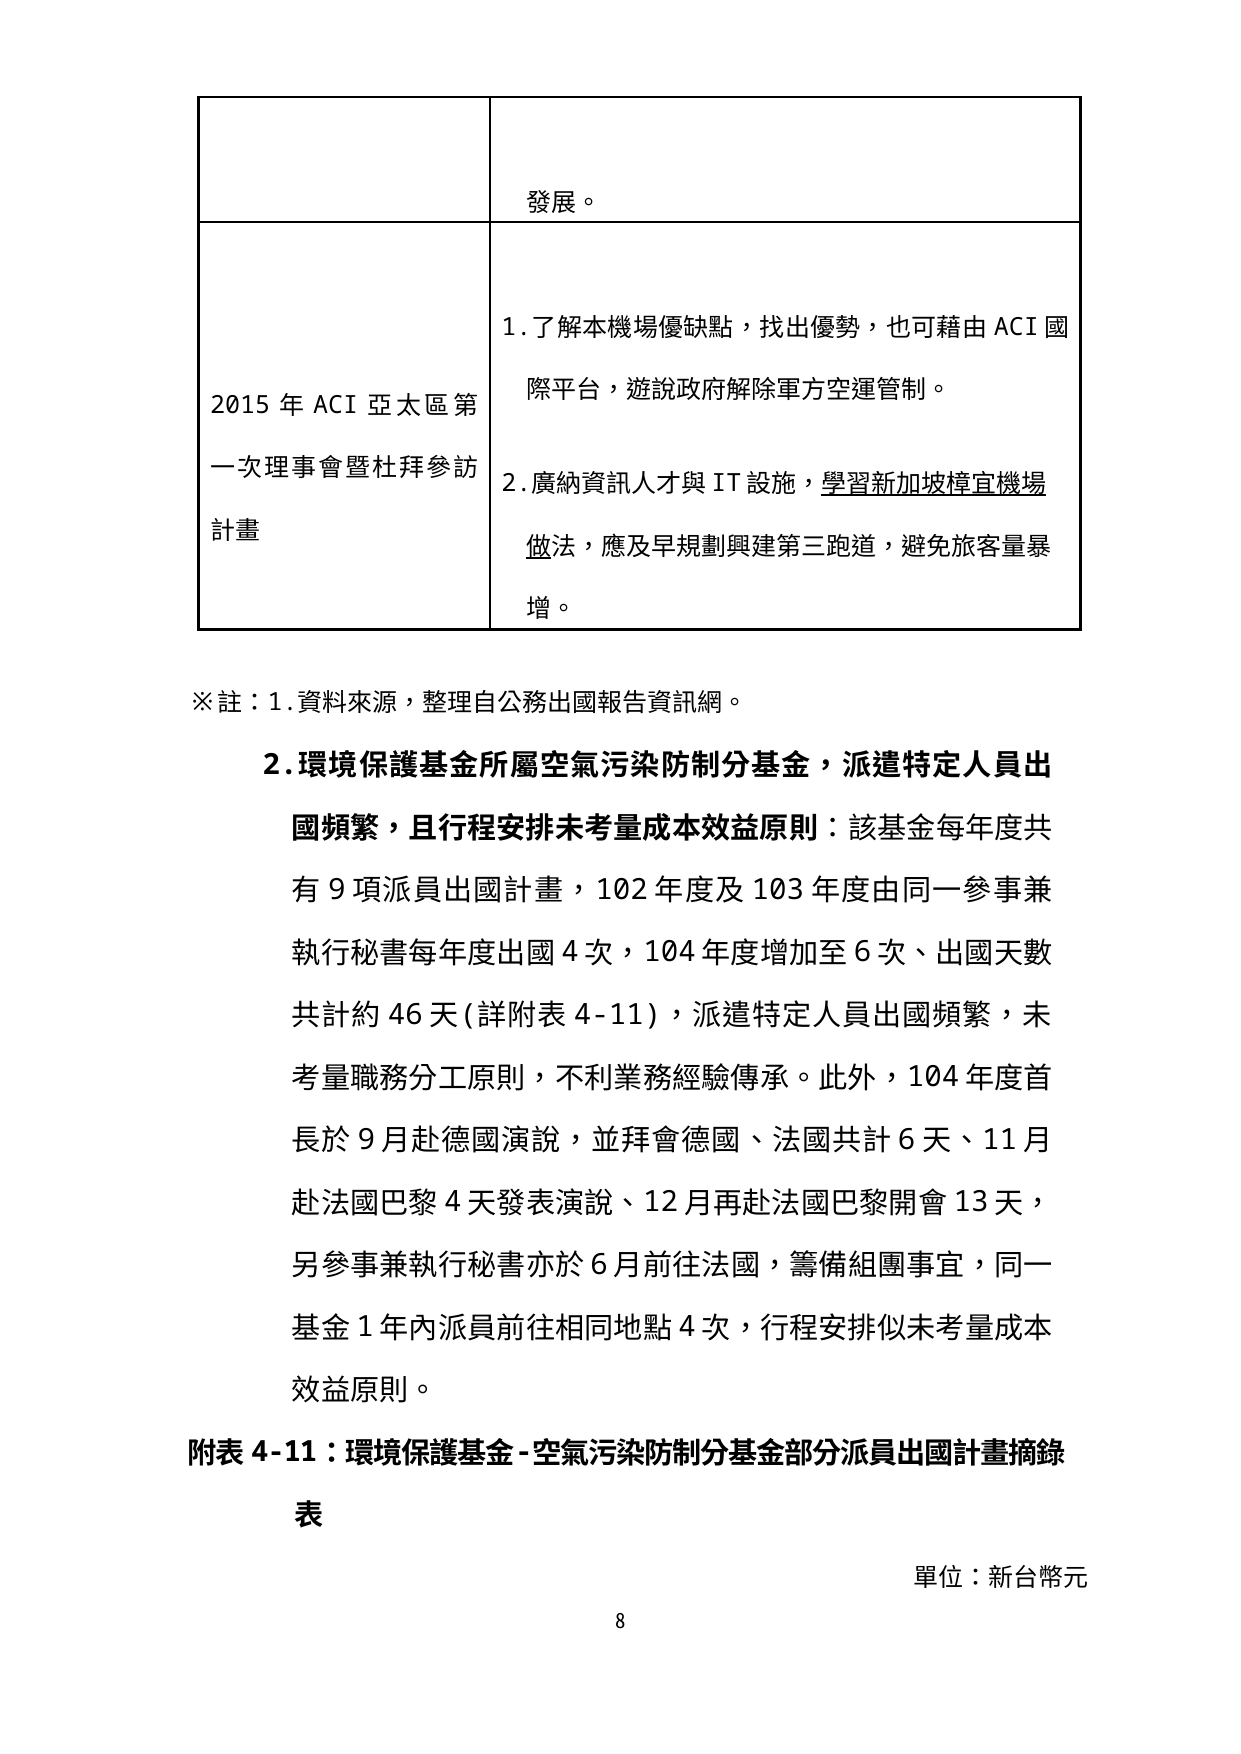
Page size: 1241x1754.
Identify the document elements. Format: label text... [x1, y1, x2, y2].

table_cell 2015年ACI亞太區第一次理事會暨杜拜參訪計畫 [200, 223, 489, 627]
text ※註：1.資料來源，整理自公務出國報告資訊網。 [187, 659, 1053, 721]
text 單位：新台幣元 [187, 1534, 1088, 1596]
table_cell [200, 98, 489, 221]
text 附表4-11：環境保護基金-空氣污染防制分基金部分派員出國計畫摘錄表 [187, 1409, 1067, 1534]
text 2.環境保護基金所屬空氣污染防制分基金，派遣特定人員出國頻繁，且行程安排未考量成本效益原則：該基金每年度共有9項派員出國計畫，102年度及103年度由同一參事兼執行秘書每年度出國4次，104年度增加至6次、出國天數共計約46天(詳附表4-11)，派遣特定人員出國頻繁，未考量職務分工原則，不利業務經驗傳承。此外，104年度首長於9月赴德國演說，並拜會德國、法國共計6天、11月赴法國巴黎4天發表演說、12月再赴法國巴黎開會13天，另參事兼執行秘書亦於6月前往法國，籌備組團事宜，同一基金1年內派員前往相同地點4次，行程安排似未考量成本效益原則。 [262, 721, 1053, 1409]
table_cell 發展。 [491, 98, 1079, 221]
table_cell 1.了解本機場優缺點，找出優勢，也可藉由ACI國際平台，遊說政府解除軍方空運管制。 2.廣納資訊人才與IT設施，學習新加坡樟宜機場做法，應及早規劃興建第三跑道，避免旅客量暴增。 [491, 223, 1079, 627]
